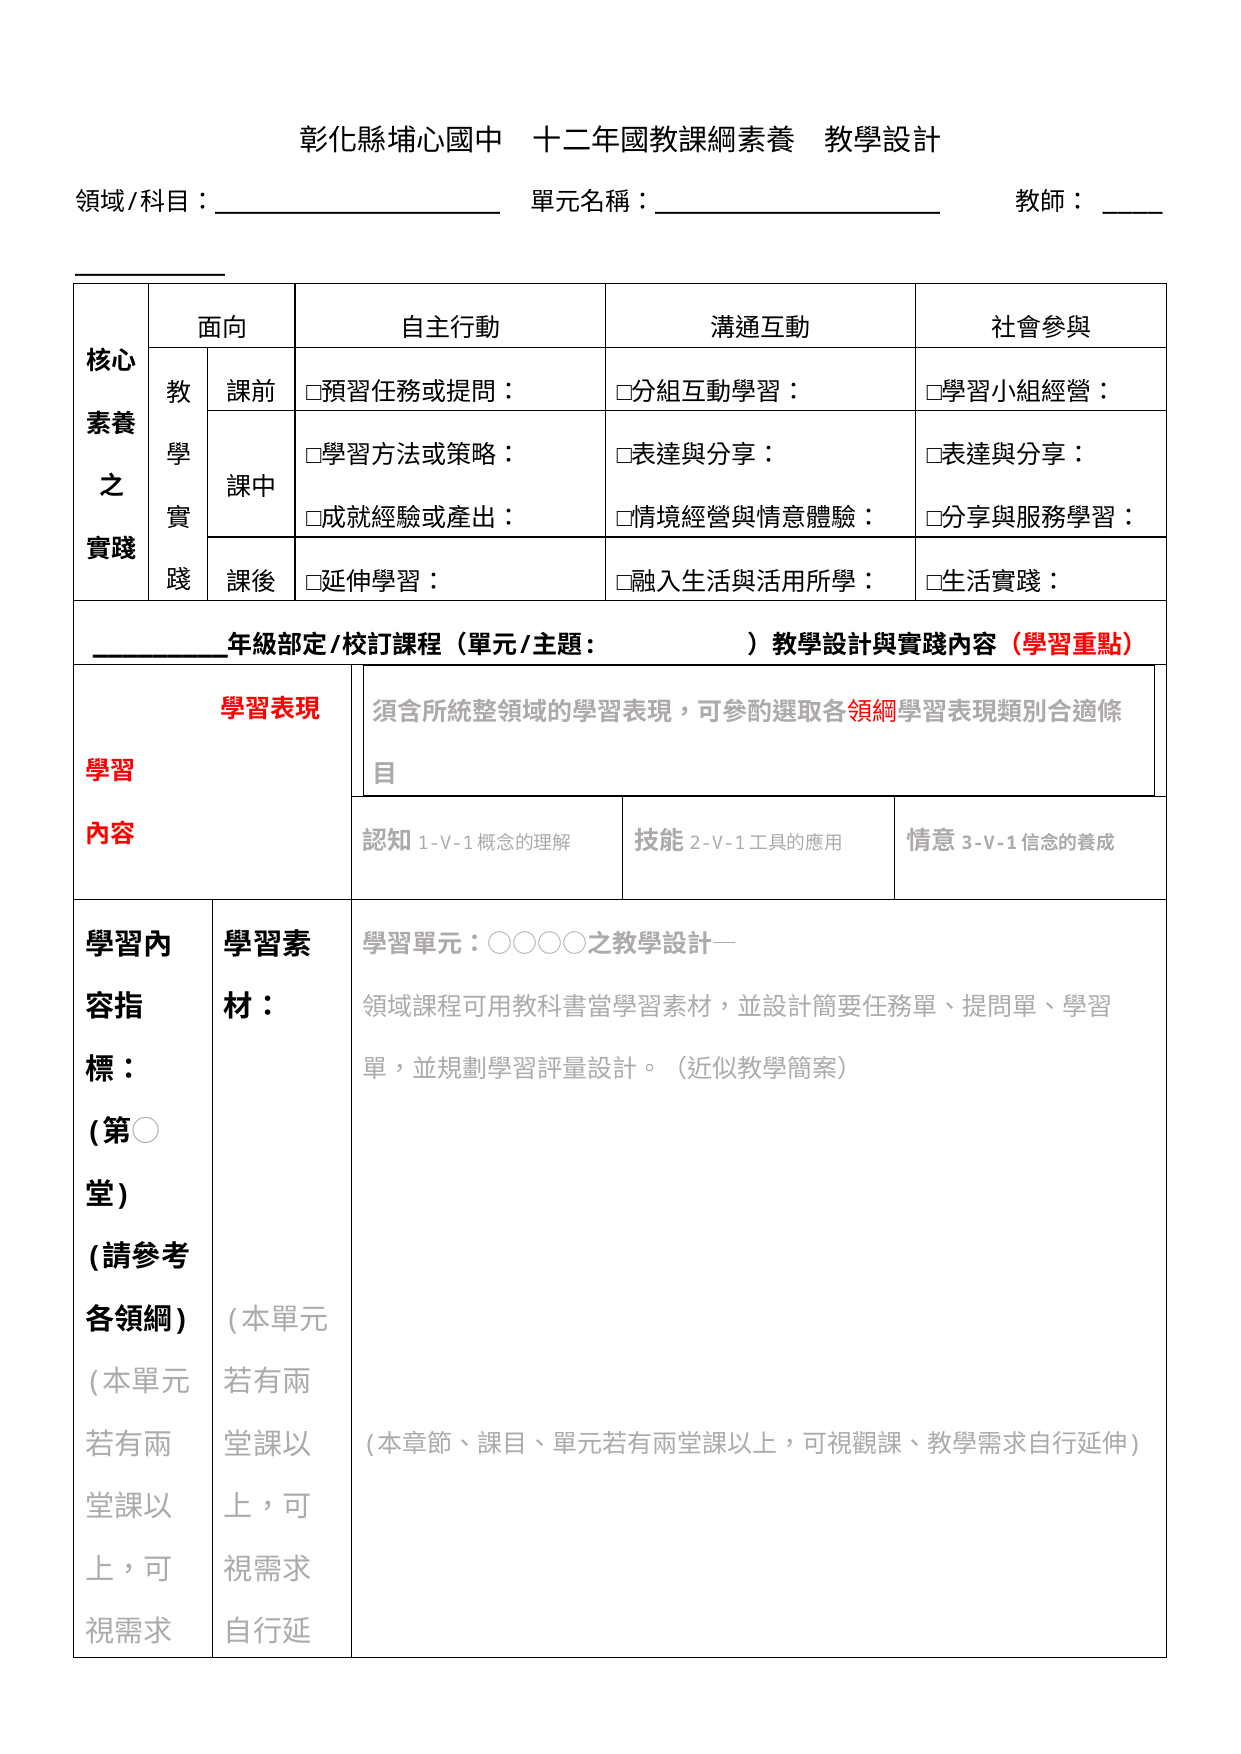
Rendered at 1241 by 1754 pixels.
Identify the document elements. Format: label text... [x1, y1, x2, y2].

text 領域/科目：___________________ 單元名稱：___________________ 教師： ______________ [75, 158, 1165, 283]
table_cell □生活實踐： [916, 538, 1166, 600]
table_cell 教學實踐 [149, 348, 207, 600]
table_cell □表達與分享： □情境經營與情意體驗： [606, 411, 915, 536]
table_header 社會參與 [916, 284, 1166, 347]
table_cell □融入生活與活用所學： [606, 538, 915, 600]
table_header 核心 素養 之 實踐 [74, 284, 148, 600]
table_header 面向 [149, 284, 294, 347]
table_cell □學習方法或策略： □成就經驗或產出： [296, 411, 605, 536]
table_cell _________年級部定/校訂課程（單元/主題: ）教學設計與實踐內容（學習重點） [74, 601, 1166, 663]
table_header 溝通互動 [606, 284, 915, 347]
table_cell 技能2-V-1工具的應用 [623, 797, 894, 899]
table_cell □延伸學習： [296, 538, 605, 600]
table_cell □學習小組經營： [916, 348, 1166, 410]
table_cell 課中 [208, 411, 294, 536]
table_cell 學習素材： (本單元若有兩堂課以上，可視需求自行延 [213, 900, 351, 1657]
table_cell 學習單元：○○○○之教學設計— 領域課程可用教科書當學習素材，並設計簡要任務單、提問單、學習單，並規劃學習評量設計。（近似教學簡案） (本章節、課目、單元若有兩堂課以上，可視觀課、教學需求自行延伸) [352, 900, 1166, 1657]
table_cell [352, 665, 363, 796]
table_cell 認知1-V-1概念的理解 [352, 797, 622, 899]
table_cell 學習內容指標： (第○堂) (請參考各領綱) (本單元若有兩堂課以上，可視需求 [74, 900, 212, 1657]
table_cell [1155, 665, 1166, 796]
table_cell 課後 [208, 538, 294, 600]
table_cell 學習表現 學習 內容 [74, 665, 351, 899]
table_cell 須含所統整領域的學習表現，可參酌選取各領綱學習表現類別合適條目 [364, 666, 1154, 795]
table_cell □分組互動學習： [606, 348, 915, 410]
table_cell □表達與分享： □分享與服務學習： [916, 411, 1166, 536]
table_cell □預習任務或提問： [296, 348, 605, 410]
table_cell 課前 [208, 348, 294, 410]
table_header 自主行動 [296, 284, 605, 347]
text 彰化縣埔心國中 十二年國教課綱素養 教學設計 [75, 96, 1165, 158]
table_cell 情意3-V-1信念的養成 [895, 797, 1166, 899]
